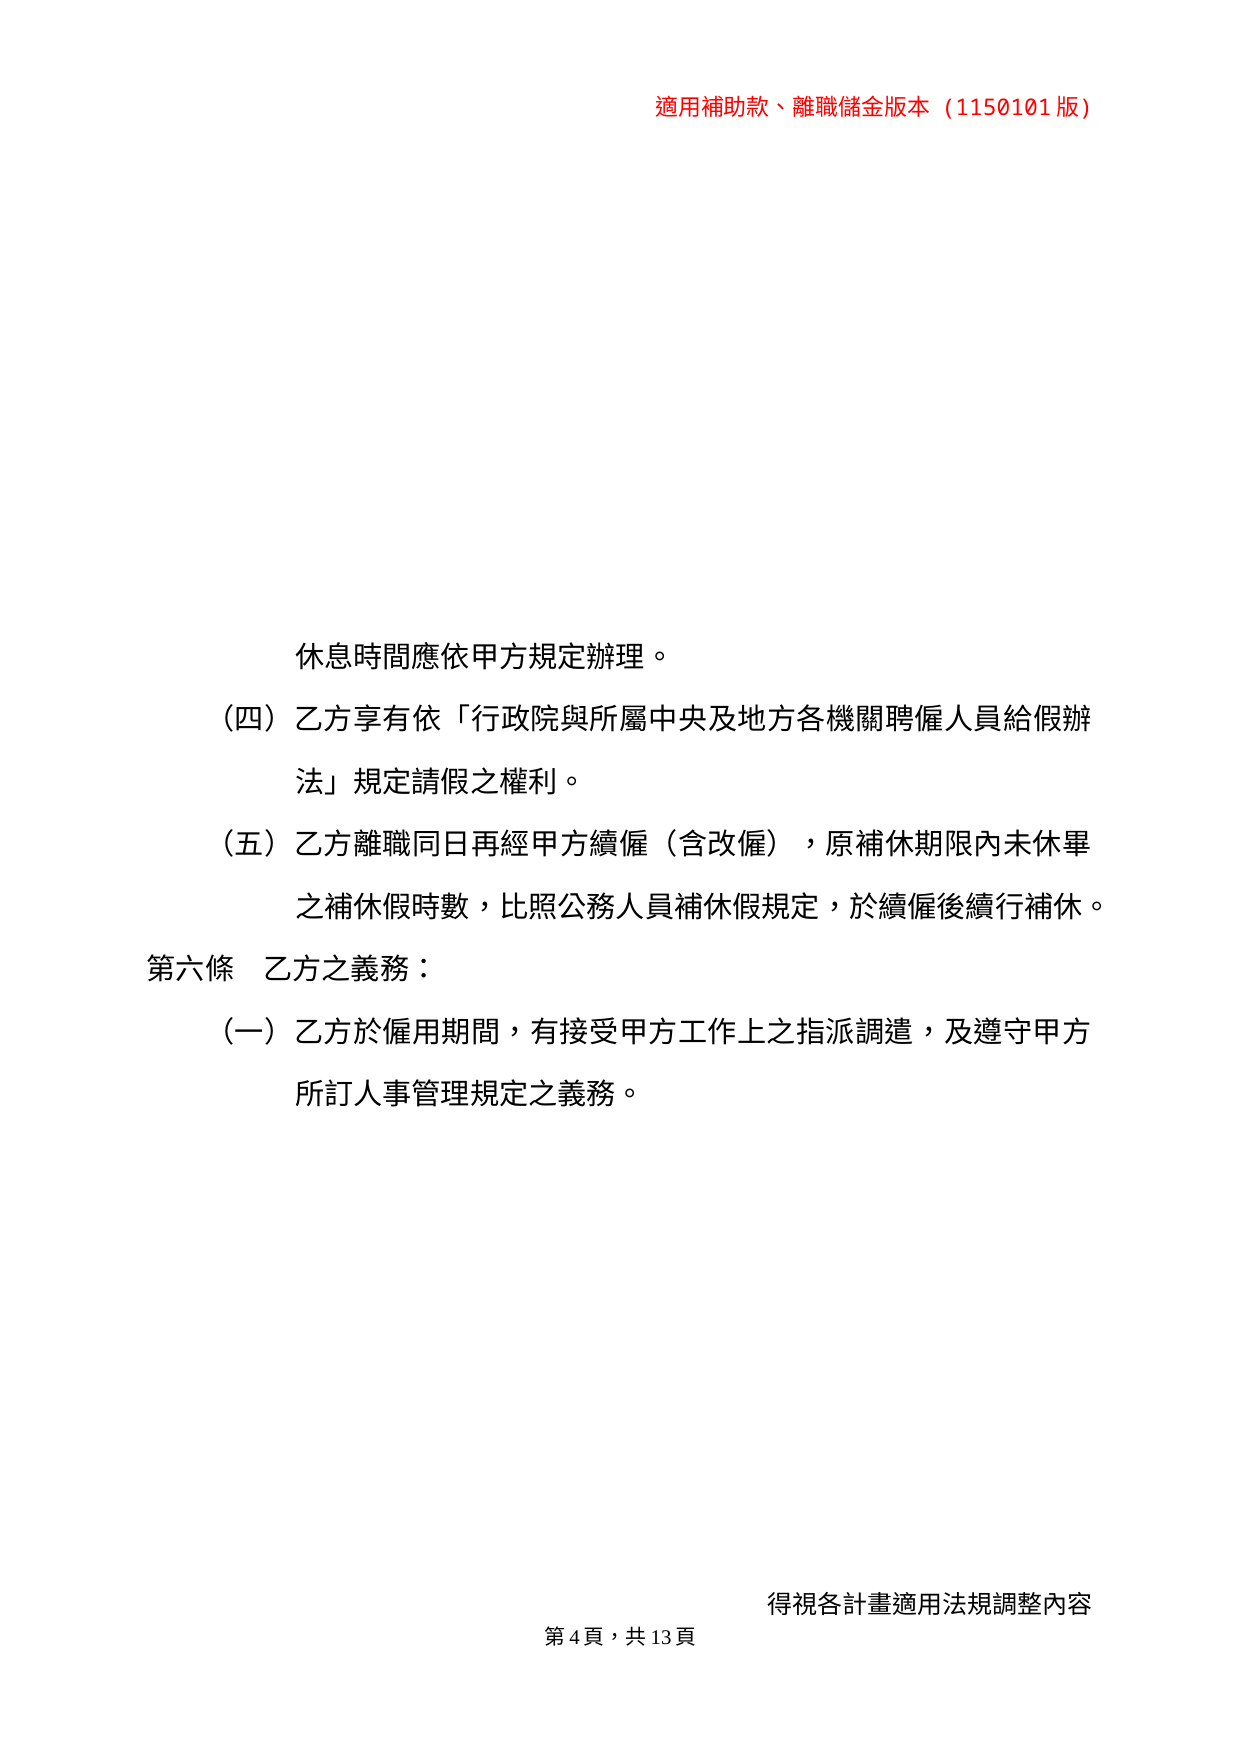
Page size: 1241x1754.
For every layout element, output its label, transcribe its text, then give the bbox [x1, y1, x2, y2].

text 第六條 乙方之義務： [146, 925, 1092, 988]
text （三）乙方之工作與休息時間，依「公務員服務法」及相關規定辦理。但甲方非屬行政機關，或甲方業務性質特殊者，乙方之工作與休息時間應依甲方規定辦理。 [205, 613, 1092, 675]
text （四）乙方享有依「行政院與所屬中央及地方各機關聘僱人員給假辦法」規定請假之權利。 [205, 675, 1092, 800]
text （一）乙方於僱用期間，有接受甲方工作上之指派調遣，及遵守甲方所訂人事管理規定之義務。 [205, 988, 1092, 1113]
text （五）乙方離職同日再經甲方續僱（含改僱），原補休期限內未休畢之補休假時數，比照公務人員補休假規定，於續僱後續行補休。 [205, 800, 1092, 925]
